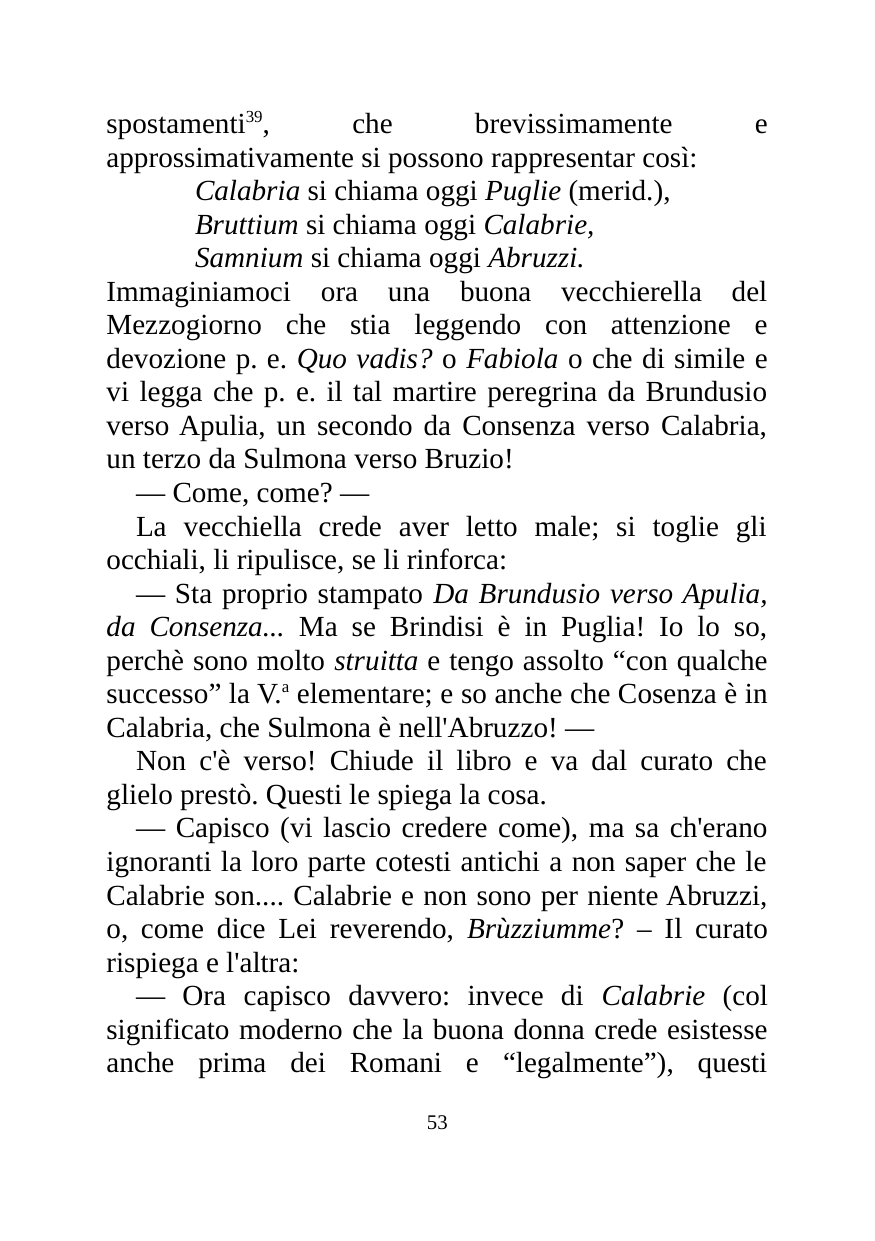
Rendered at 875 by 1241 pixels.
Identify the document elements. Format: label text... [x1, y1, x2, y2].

text Calabria si chiama oggi Puglie (merid.), [165, 173, 768, 207]
text Bruttium si chiama oggi Calabrie, [165, 207, 768, 240]
text La vecchiella crede aver letto male; si toglie gli occhiali, li ripulisce, se li rinforca: [106, 509, 768, 576]
text — Ora capisco davvero: invece di Calabrie (col significato moderno che la buona donna crede esistesse anche prima dei Romani e “legalmente”), questi [106, 978, 768, 1079]
text — Capisco (vi lascio credere come), ma sa ch'erano ignoranti la loro parte cotesti antichi a non saper che le Calabrie son.... Calabrie e non sono per niente Abruzzi, o, come dice Lei reverendo, Brùzziumme? – Il curato rispiega e l'altra: [106, 811, 768, 978]
text Immaginiamoci ora una buona vecchierella del Mezzogiorno che stia leggendo con attenzione e devozione p. e. Quo vadis? o Fabiola o che di simile e vi legga che p. e. il tal martire peregrina da Brundusio verso Apulia, un secondo da Consenza verso Calabria, un terzo da Sulmona verso Bruzio! [106, 274, 768, 475]
text Samnium si chiama oggi Abruzzi. [165, 240, 768, 274]
text — Sta proprio stampato Da Brundusio verso Apulia, da Consenza... Ma se Brindisi è in Puglia! Io lo so, perchè sono molto struitta e tengo assolto “con qualche successo” la V.a elementare; e so anche che Cosenza è in Calabria, che Sulmona è nell'Abruzzo! — [106, 576, 768, 743]
text Non c'è verso! Chiude il libro e va dal curato che glielo prestò. Questi le spiega la cosa. [106, 743, 768, 811]
text — Come, come? — [106, 475, 768, 509]
text Prima di rispondere consideriamo ancora una volta una delle obbiezioni. P. e. questa: Il Venetia (del 4° e 5.° sec.) che comprendeva l'Istria «comprova solamente che non si badava tanto all'esattezza geografica dei nomi». Qui il giornale a.-i. mi cita un esempio di una tal confusione o fusione (nel nome) della Liguria colla Gallia cisalpina, sotto Diocleziano. Eccogli in risposta un esempio che gli cito a mia volta e vale per mille. Nel Mezzogiorno i nomi delle singole regioni subirono dall'epoca romana in poi varie modificazioni o spostamenti, che brevissimamente e approssimativamente si possono rappresentar così: [106, 106, 768, 173]
